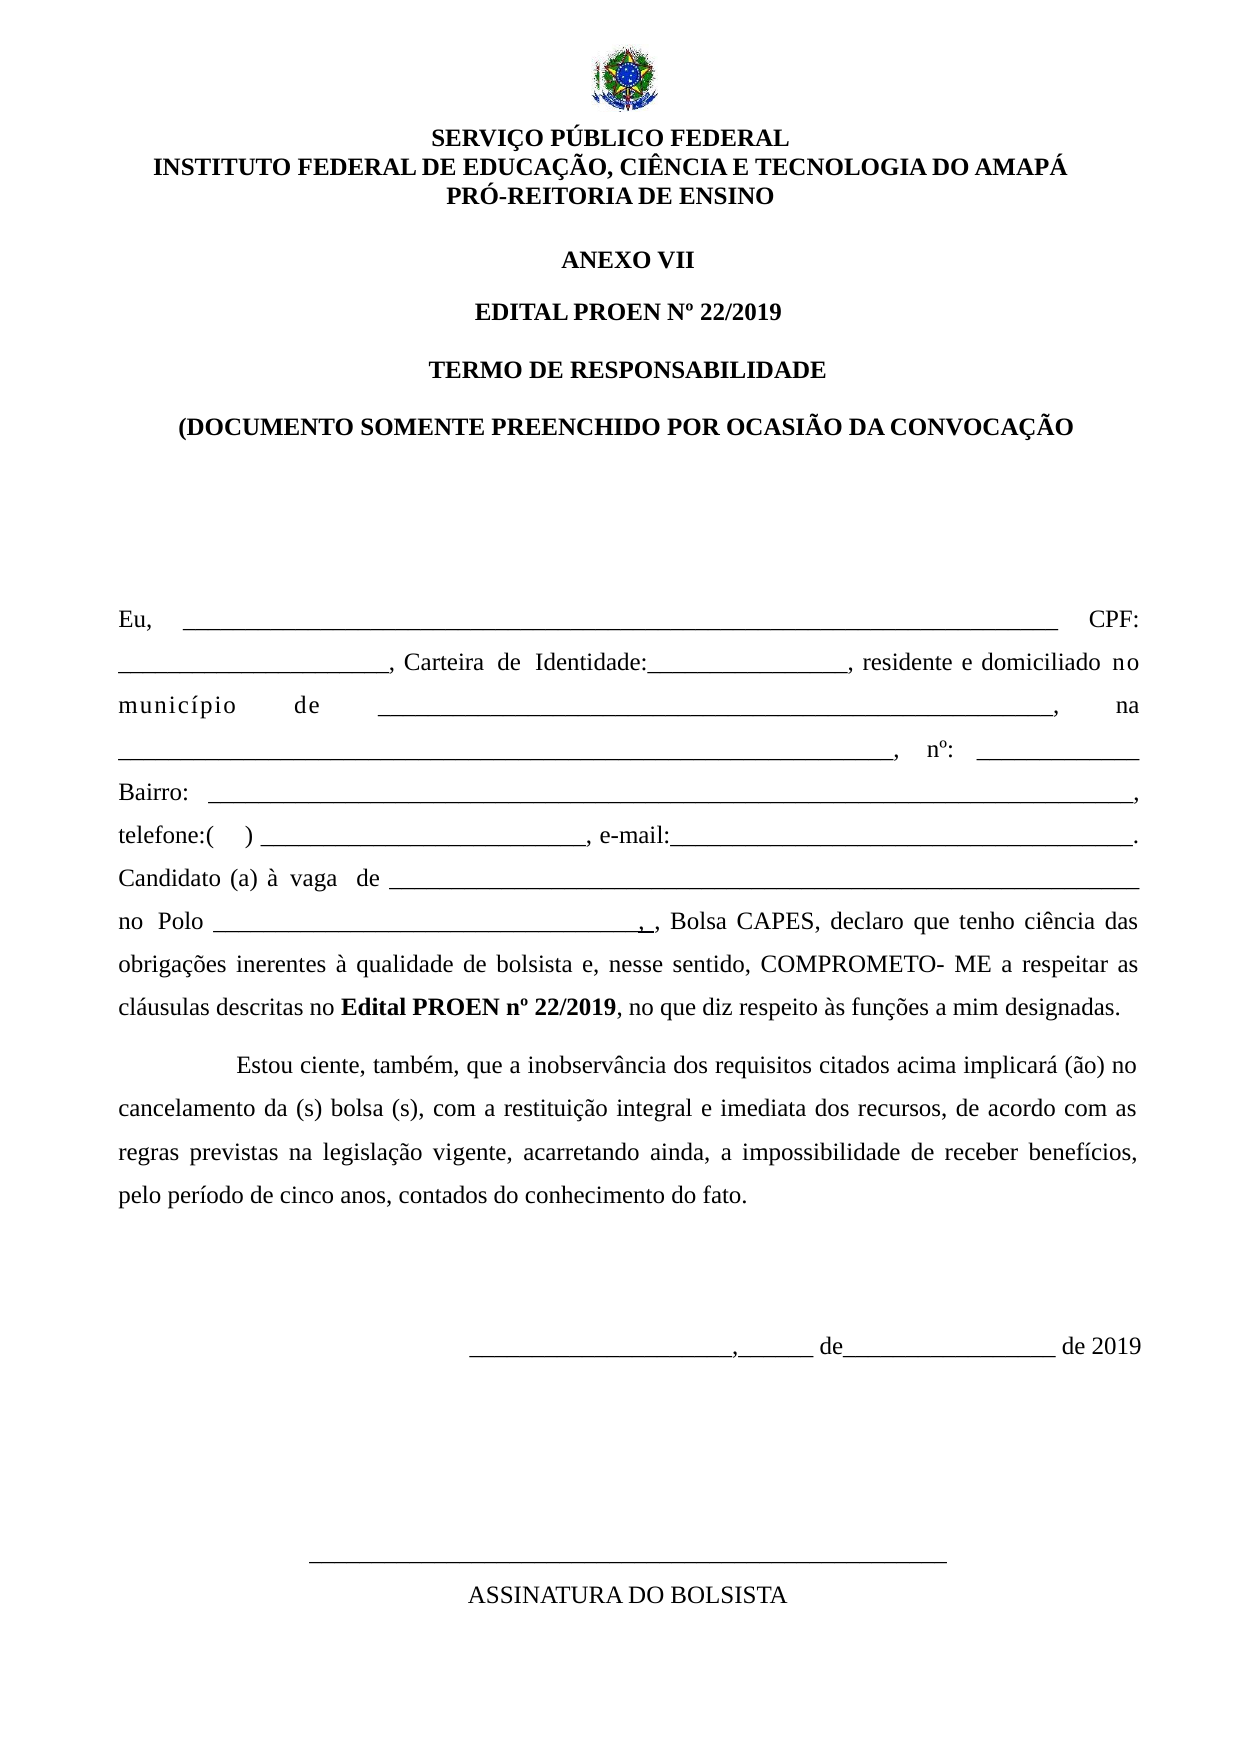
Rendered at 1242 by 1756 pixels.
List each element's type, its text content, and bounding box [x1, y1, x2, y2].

text _____________________,______ de_________________ de 2019 [339, 1331, 1141, 1360]
text ___________________________________________________ [117, 1538, 1138, 1566]
text ASSINATURA DO BOLSISTA [117, 1581, 1138, 1609]
text Eu, ______________________________________________________________________ CPF: ______________________, Carteira de Identidade:________________, residente e domiciliado no município de ______________________________________________________, na ______________________________________________________________, nº: _____________ Bairro: __________________________________________________________________________, telefone:( ) __________________________, e-mail:_____________________________________. Candidato (a) à vaga de ____________________________________________________________ no Polo __________________________________, , Bolsa CAPES, declaro que tenho ciência das obrigações inerentes à qualidade de bolsista e, nesse sentido, COMPROMETO- ME a respeitar as cláusulas descritas no Edital PROEN nº 22/2019, no que diz respeito às funções a mim designadas. [118, 604, 1139, 1021]
text TERMO DE RESPONSABILIDADE [428, 355, 1171, 383]
text EDITAL PROEN Nº 22/2019 [118, 297, 1138, 326]
text (DOCUMENTO SOMENTE PREENCHIDO POR OCASIÃO DA CONVOCAÇÃO [178, 412, 1171, 441]
text Estou ciente, também, que a inobservância dos requisitos citados acima implicará (ão) no cancelamento da (s) bolsa (s), com a restituição integral e imediata dos recursos, de acordo com as regras previstas na legislação vigente, acarretando ainda, a impossibilidade de receber benefícios, pelo período de cinco anos, contados do conhecimento do fato. [118, 1050, 1138, 1208]
picture [591, 44, 658, 112]
text ANEXO VII [118, 245, 1138, 273]
